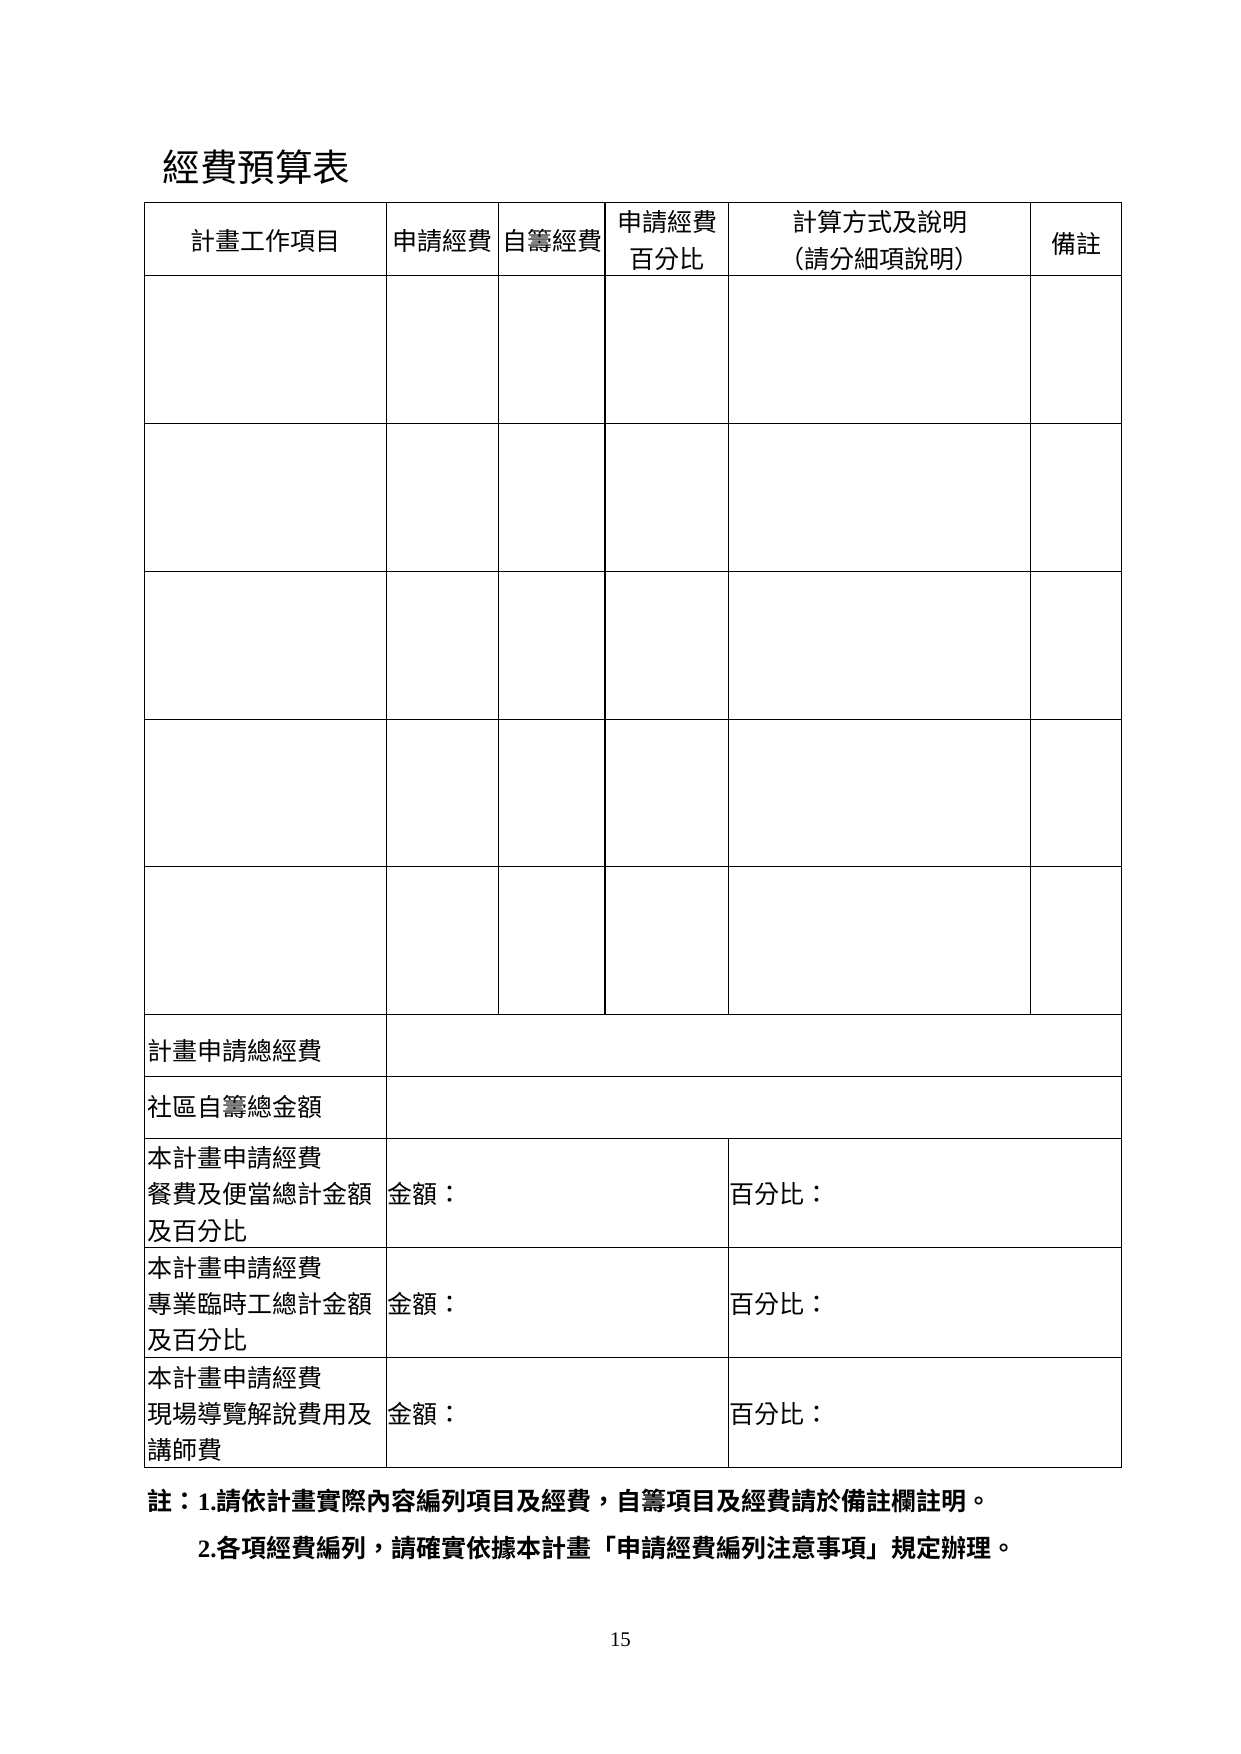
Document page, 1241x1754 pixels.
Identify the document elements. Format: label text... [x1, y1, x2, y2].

table_cell [729, 424, 1030, 571]
table_cell 百分比： [729, 1139, 1121, 1247]
table_cell [499, 276, 604, 423]
table_cell [499, 424, 604, 571]
table_header 計畫工作項目 [145, 203, 386, 275]
text 2.各項經費編列，請確實依據本計畫「申請經費編列注意事項」規定辦理。 [148, 1534, 1092, 1564]
table_cell [387, 276, 498, 423]
table_cell [1031, 276, 1121, 423]
table_cell [387, 720, 498, 866]
table_cell [606, 867, 728, 1014]
table_cell [145, 572, 386, 718]
table_cell [1031, 720, 1121, 866]
table_header 計算方式及說明 （請分細項說明） [729, 203, 1030, 275]
table_cell [387, 1077, 1121, 1137]
table_header 申請經費 [387, 203, 498, 275]
table_cell [729, 867, 1030, 1014]
table_cell [606, 572, 728, 718]
table_cell [387, 1015, 1121, 1076]
table_cell [387, 867, 498, 1014]
table_cell 本計畫申請經費 專業臨時工總計金額及百分比 [145, 1248, 386, 1357]
table_cell 本計畫申請經費 現場導覽解說費用及講師費 [145, 1358, 386, 1467]
table_cell 金額： [387, 1139, 728, 1247]
text 註：1.請依計畫實際內容編列項目及經費，自籌項目及經費請於備註欄註明。 [148, 1487, 1092, 1516]
table_cell [387, 572, 498, 718]
table_cell [729, 572, 1030, 718]
table_cell [499, 720, 604, 866]
table_cell [499, 572, 604, 718]
table_header 申請經費百分比 [606, 203, 728, 275]
table_cell [145, 720, 386, 866]
table_cell 社區自籌總金額 [145, 1077, 386, 1137]
table_cell 金額： [387, 1358, 728, 1467]
text 經費預算表 [162, 148, 1092, 189]
table_cell 本計畫申請經費 餐費及便當總計金額及百分比 [145, 1139, 386, 1247]
table_cell [1031, 424, 1121, 571]
table_cell 百分比： [729, 1358, 1121, 1467]
table_cell [606, 276, 728, 423]
table_cell [606, 424, 728, 571]
table_header 備註 [1031, 203, 1121, 275]
table_cell [145, 276, 386, 423]
table_cell 百分比： [729, 1248, 1121, 1357]
table_cell [729, 276, 1030, 423]
table_cell [387, 424, 498, 571]
table_cell [499, 867, 604, 1014]
table_cell [145, 867, 386, 1014]
table_cell 金額： [387, 1248, 728, 1357]
table_cell [729, 720, 1030, 866]
table_cell 計畫申請總經費 [145, 1015, 386, 1076]
table_cell [145, 424, 386, 571]
table_cell [1031, 572, 1121, 718]
table_cell [606, 720, 728, 866]
table_header 自籌經費 [499, 203, 604, 275]
table_cell [1031, 867, 1121, 1014]
